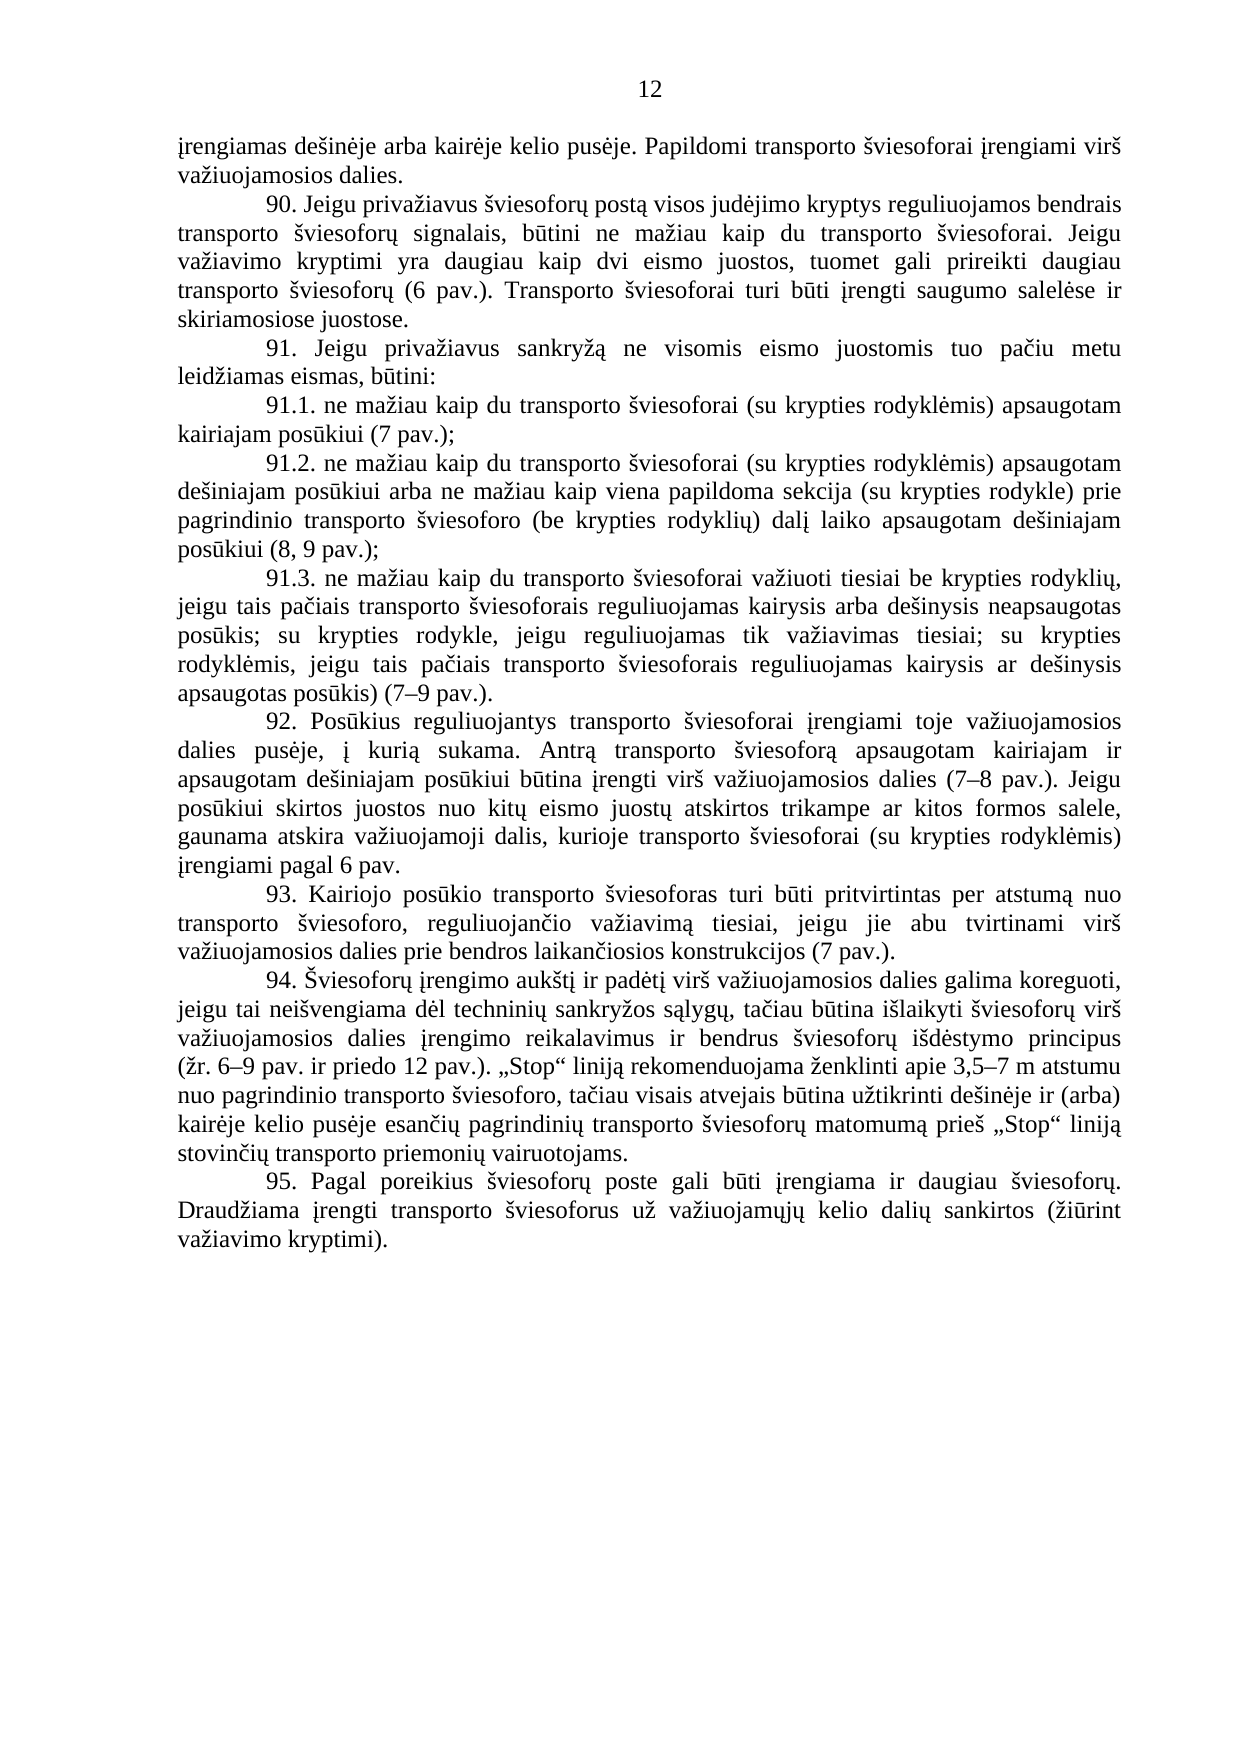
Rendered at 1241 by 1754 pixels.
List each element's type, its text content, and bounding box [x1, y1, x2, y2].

text 91. Jeigu privažiavus sankryžą ne visomis eismo juostomis tuo pačiu metu leidžiamas eismas, būtini: [177, 333, 1122, 390]
text 91.2. ne mažiau kaip du transporto šviesoforai (su krypties rodyklėmis) apsaugotam dešiniajam posūkiui arba ne mažiau kaip viena papildoma sekcija (su krypties rodykle) prie pagrindinio transporto šviesoforo (be krypties rodyklių) dalį laiko apsaugotam dešiniajam posūkiui (8, 9 pav.); [177, 448, 1122, 563]
text 95. Pagal poreikius šviesoforų poste gali būti įrengiama ir daugiau šviesoforų. Draudžiama įrengti transporto šviesoforus už važiuojamųjų kelio dalių sankirtos (žiūrint važiavimo kryptimi). [177, 1166, 1122, 1253]
text 90. Jeigu privažiavus šviesoforų postą visos judėjimo kryptys reguliuojamos bendrais transporto šviesoforų signalais, būtini ne mažiau kaip du transporto šviesoforai. Jeigu važiavimo kryptimi yra daugiau kaip dvi eismo juostos, tuomet gali prireikti daugiau transporto šviesoforų (6 pav.). Transporto šviesoforai turi būti įrengti saugumo salelėse ir skiriamosiose juostose. [177, 189, 1122, 333]
text 91.1. ne mažiau kaip du transporto šviesoforai (su krypties rodyklėmis) apsaugotam kairiajam posūkiui (7 pav.); [177, 390, 1122, 448]
text įrengiamas dešinėje arba kairėje kelio pusėje. Papildomi transporto šviesoforai įrengiami virš važiuojamosios dalies. [177, 131, 1122, 189]
text 91.3. ne mažiau kaip du transporto šviesoforai važiuoti tiesiai be krypties rodyklių, jeigu tais pačiais transporto šviesoforais reguliuojamas kairysis arba dešinysis neapsaugotas posūkis; su krypties rodykle, jeigu reguliuojamas tik važiavimas tiesiai; su krypties rodyklėmis, jeigu tais pačiais transporto šviesoforais reguliuojamas kairysis ar dešinysis apsaugotas posūkis) (7–9 pav.). [177, 563, 1122, 706]
text 93. Kairiojo posūkio transporto šviesoforas turi būti pritvirtintas per atstumą nuo transporto šviesoforo, reguliuojančio važiavimą tiesiai, jeigu jie abu tvirtinami virš važiuojamosios dalies prie bendros laikančiosios konstrukcijos (7 pav.). [177, 879, 1122, 965]
text 92. Posūkius reguliuojantys transporto šviesoforai įrengiami toje važiuojamosios dalies pusėje, į kurią sukama. Antrą transporto šviesoforą apsaugotam kairiajam ir apsaugotam dešiniajam posūkiui būtina įrengti virš važiuojamosios dalies (7–8 pav.). Jeigu posūkiui skirtos juostos nuo kitų eismo juostų atskirtos trikampe ar kitos formos salele, gaunama atskira važiuojamoji dalis, kurioje transporto šviesoforai (su krypties rodyklėmis) įrengiami pagal 6 pav. [177, 706, 1122, 879]
text 94. Šviesoforų įrengimo aukštį ir padėtį virš važiuojamosios dalies galima koreguoti, jeigu tai neišvengiama dėl techninių sankryžos sąlygų, tačiau būtina išlaikyti šviesoforų virš važiuojamosios dalies įrengimo reikalavimus ir bendrus šviesoforų išdėstymo principus (žr. 6–9 pav. ir priedo 12 pav.). „Stop“ liniją rekomenduojama ženklinti apie 3,5–7 m atstumu nuo pagrindinio transporto šviesoforo, tačiau visais atvejais būtina užtikrinti dešinėje ir (arba) kairėje kelio pusėje esančių pagrindinių transporto šviesoforų matomumą prieš „Stop“ liniją stovinčių transporto priemonių vairuotojams. [177, 965, 1122, 1166]
